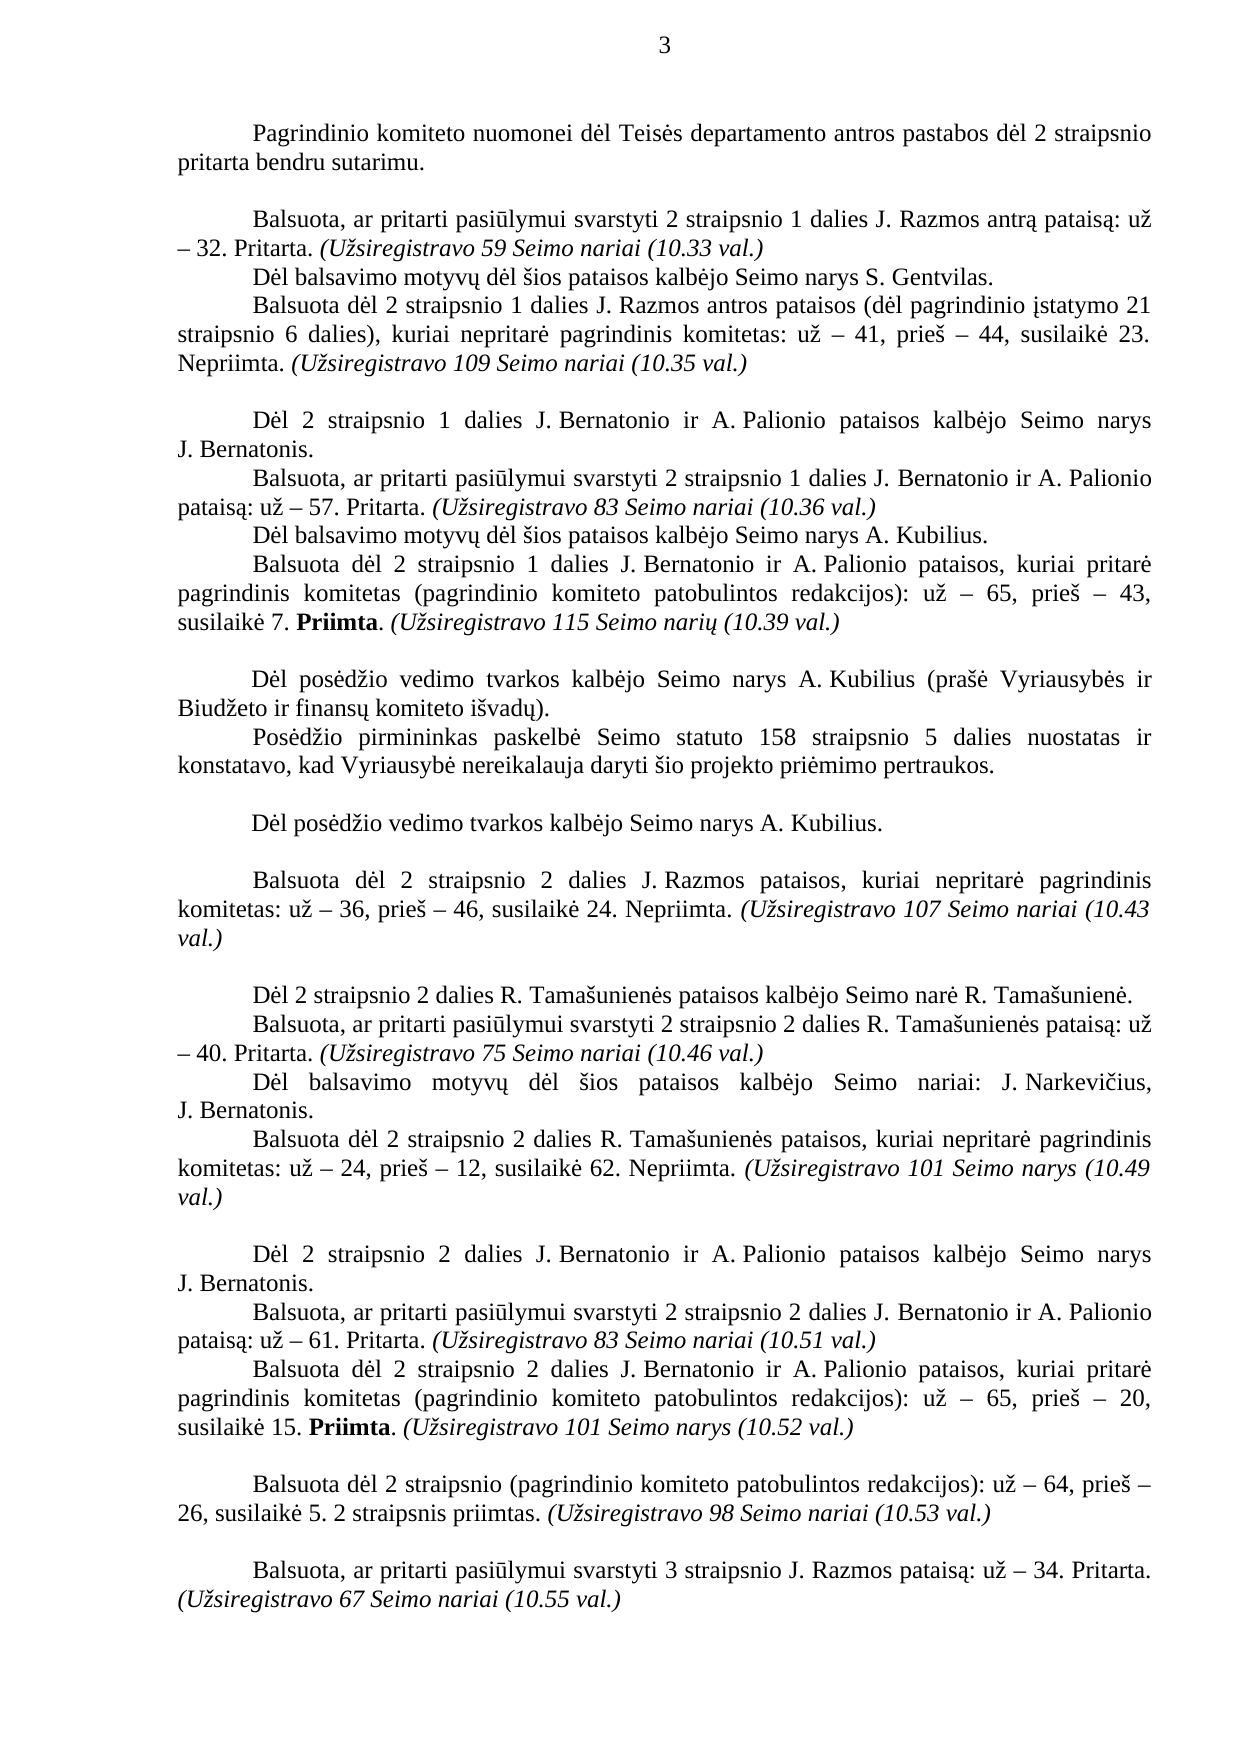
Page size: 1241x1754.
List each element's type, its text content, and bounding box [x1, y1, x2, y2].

text Dėl balsavimo motyvų dėl šios pataisos kalbėjo Seimo nariai: J. Narkevičius, J. Bernatonis. [177, 1067, 1152, 1124]
text Balsuota dėl 2 straipsnio 2 dalies J. Bernatonio ir A. Palionio pataisos, kuriai pritarė pagrindinis komitetas (pagrindinio komiteto patobulintos redakcijos): už – 65, prieš – 20, susilaikė 15. Priimta. (Užsiregistravo 101 Seimo narys (10.52 val.) [177, 1354, 1152, 1441]
text Dėl posėdžio vedimo tvarkos kalbėjo Seimo narys A. Kubilius. [177, 808, 1152, 837]
text Dėl 2 straipsnio 2 dalies R. Tamašunienės pataisos kalbėjo Seimo narė R. Tamašunienė. [177, 981, 1152, 1009]
text Dėl balsavimo motyvų dėl šios pataisos kalbėjo Seimo narys S. Gentvilas. [177, 262, 1152, 291]
text Balsuota, ar pritarti pasiūlymui svarstyti 3 straipsnio J. Razmos pataisą: už – 34. Pritarta. (Užsiregistravo 67 Seimo nariai (10.55 val.) [177, 1556, 1152, 1613]
text Balsuota, ar pritarti pasiūlymui svarstyti 2 straipsnio 2 dalies J. Bernatonio ir A. Palionio pataisą: už – 61. Pritarta. (Užsiregistravo 83 Seimo nariai (10.51 val.) [177, 1297, 1152, 1354]
text Dėl balsavimo motyvų dėl šios pataisos kalbėjo Seimo narys A. Kubilius. [177, 521, 1152, 549]
text Dėl 2 straipsnio 2 dalies J. Bernatonio ir A. Palionio pataisos kalbėjo Seimo narys J. Bernatonis. [177, 1239, 1152, 1297]
text Dėl posėdžio vedimo tvarkos kalbėjo Seimo narys A. Kubilius (prašė Vyriausybės ir Biudžeto ir finansų komiteto išvadų). [177, 664, 1152, 722]
text Dėl 2 straipsnio 1 dalies J. Bernatonio ir A. Palionio pataisos kalbėjo Seimo narys J. Bernatonis. [177, 406, 1152, 463]
text Pagrindinio komiteto nuomonei dėl Teisės departamento antros pastabos dėl 2 straipsnio pritarta bendru sutarimu. [177, 118, 1152, 176]
text Balsuota dėl 2 straipsnio 2 dalies R. Tamašunienės pataisos, kuriai nepritarė pagrindinis komitetas: už – 24, prieš – 12, susilaikė 62. Nepriimta. (Užsiregistravo 101 Seimo narys (10.49 val.) [177, 1124, 1152, 1211]
text Balsuota, ar pritarti pasiūlymui svarstyti 2 straipsnio 1 dalies J. Bernatonio ir A. Palionio pataisą: už – 57. Pritarta. (Užsiregistravo 83 Seimo nariai (10.36 val.) [177, 463, 1152, 521]
text Posėdžio pirmininkas paskelbė Seimo statuto 158 straipsnio 5 dalies nuostatas ir konstatavo, kad Vyriausybė nereikalauja daryti šio projekto priėmimo pertraukos. [177, 722, 1152, 779]
text Balsuota, ar pritarti pasiūlymui svarstyti 2 straipsnio 1 dalies J. Razmos antrą pataisą: už – 32. Pritarta. (Užsiregistravo 59 Seimo nariai (10.33 val.) [177, 204, 1152, 262]
text Balsuota, ar pritarti pasiūlymui svarstyti 2 straipsnio 2 dalies R. Tamašunienės pataisą: už – 40. Pritarta. (Užsiregistravo 75 Seimo nariai (10.46 val.) [177, 1009, 1152, 1067]
text Balsuota dėl 2 straipsnio 1 dalies J. Razmos antros pataisos (dėl pagrindinio įstatymo 21 straipsnio 6 dalies), kuriai nepritarė pagrindinis komitetas: už – 41, prieš – 44, susilaikė 23. Nepriimta. (Užsiregistravo 109 Seimo nariai (10.35 val.) [177, 291, 1152, 377]
text Balsuota dėl 2 straipsnio 1 dalies J. Bernatonio ir A. Palionio pataisos, kuriai pritarė pagrindinis komitetas (pagrindinio komiteto patobulintos redakcijos): už – 65, prieš – 43, susilaikė 7. Priimta. (Užsiregistravo 115 Seimo narių (10.39 val.) [177, 549, 1152, 636]
text Balsuota dėl 2 straipsnio (pagrindinio komiteto patobulintos redakcijos): už – 64, prieš – 26, susilaikė 5. 2 straipsnis priimtas. (Užsiregistravo 98 Seimo nariai (10.53 val.) [177, 1469, 1152, 1527]
text Balsuota dėl 2 straipsnio 2 dalies J. Razmos pataisos, kuriai nepritarė pagrindinis komitetas: už – 36, prieš – 46, susilaikė 24. Nepriimta. (Užsiregistravo 107 Seimo nariai (10.43 val.) [177, 866, 1152, 952]
